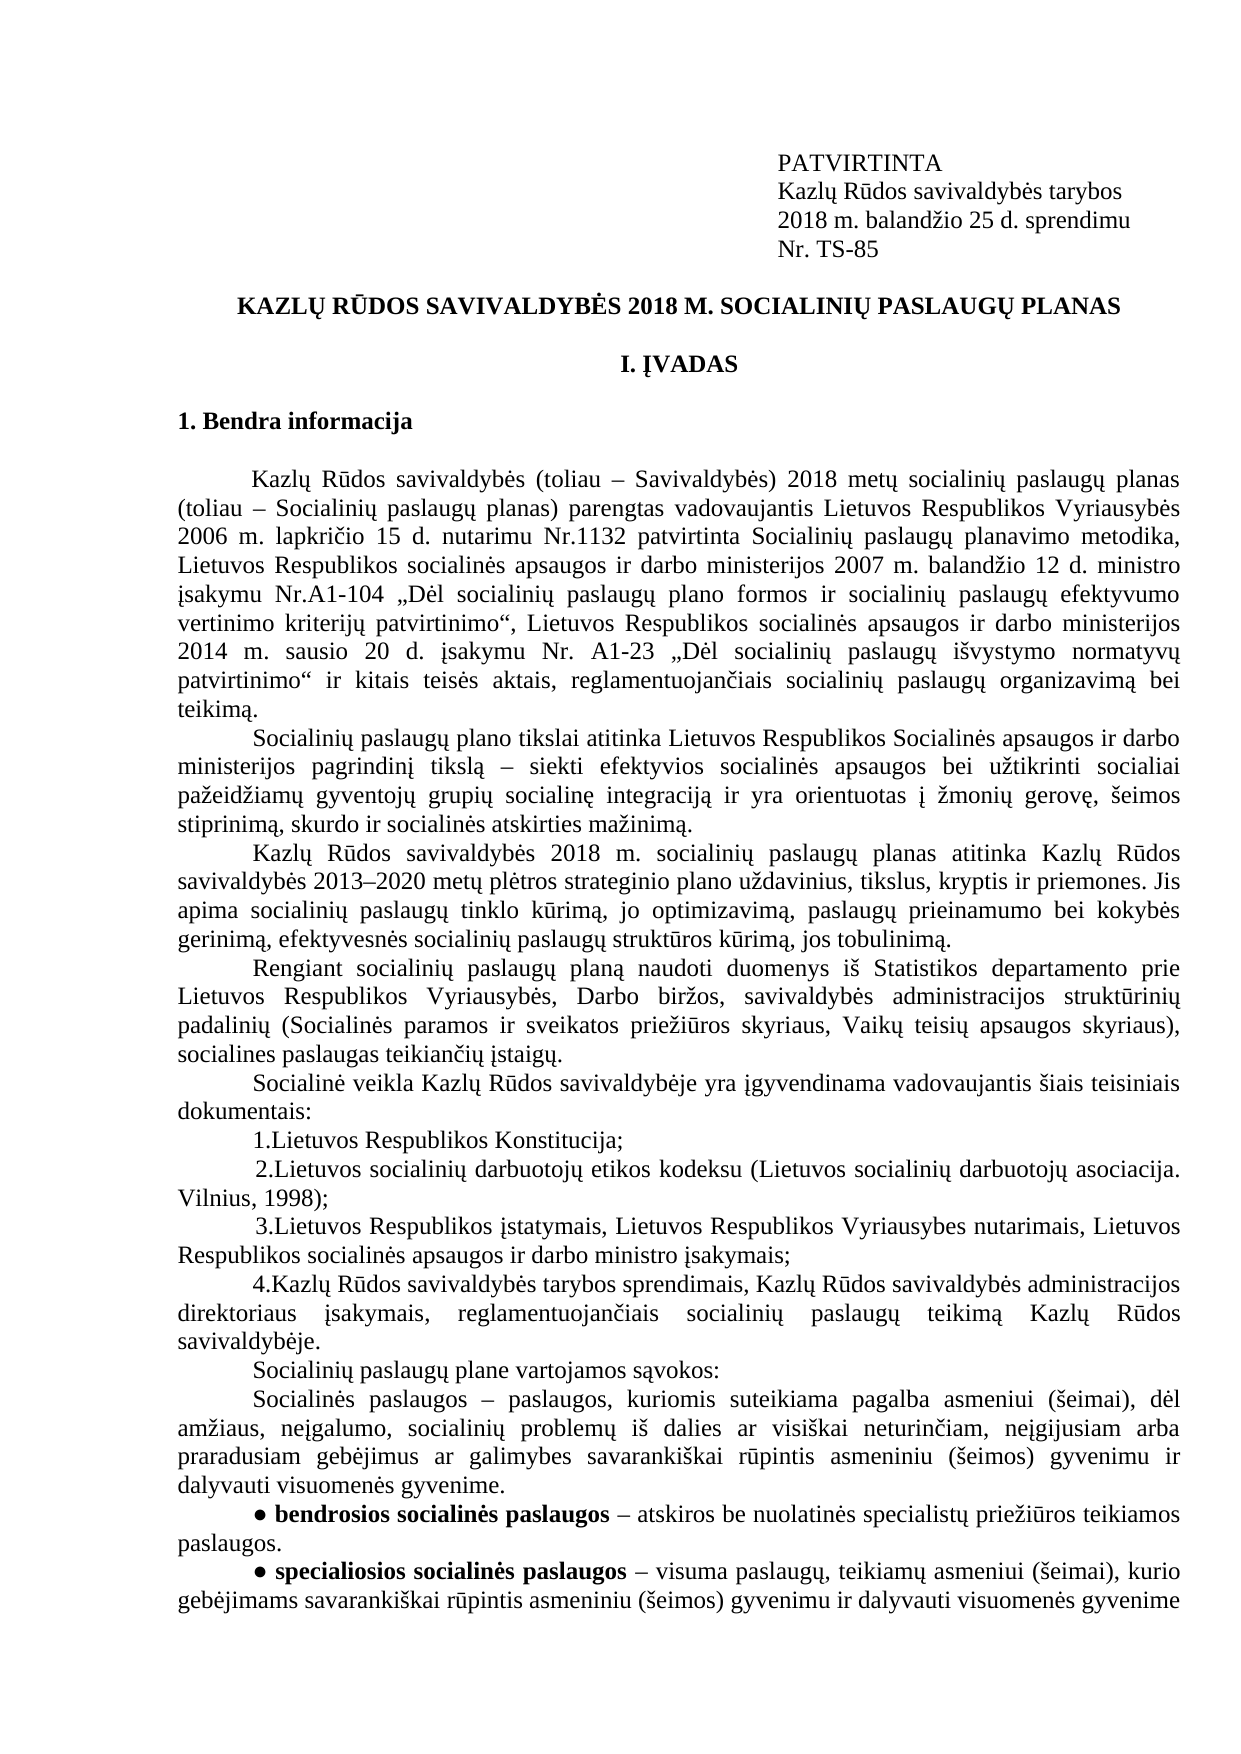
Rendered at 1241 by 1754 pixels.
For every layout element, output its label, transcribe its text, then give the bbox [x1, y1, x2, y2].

text Kazlų Rūdos savivaldybės 2018 m. socialinių paslaugų planas atitinka Kazlų Rūdos savivaldybės 2013–2020 metų plėtros strateginio plano uždavinius, tikslus, kryptis ir priemones. Jis apima socialinių paslaugų tinklo kūrimą, jo optimizavimą, paslaugų prieinamumo bei kokybės gerinimą, efektyvesnės socialinių paslaugų struktūros kūrimą, jos tobulinimą. [177, 838, 1181, 953]
text ● specialiosios socialinės paslaugos – visuma paslaugų, teikiamų asmeniui (šeimai), kurio gebėjimams savarankiškai rūpintis asmeniniu (šeimos) gyvenimu ir dalyvauti visuomenės gyvenime [177, 1556, 1181, 1614]
text I. ĮVADAS [177, 349, 1181, 378]
text PATVIRTINTA [777, 148, 1240, 176]
text Kazlų Rūdos savivaldybės (toliau – Savivaldybės) 2018 metų socialinių paslaugų planas (toliau – Socialinių paslaugų planas) parengtas vadovaujantis Lietuvos Respublikos Vyriausybės 2006 m. lapkričio 15 d. nutarimu Nr.1132 patvirtinta Socialinių paslaugų planavimo metodika, Lietuvos Respublikos socialinės apsaugos ir darbo ministerijos 2007 m. balandžio 12 d. ministro įsakymu Nr.A1-104 „Dėl socialinių paslaugų plano formos ir socialinių paslaugų efektyvumo vertinimo kriterijų patvirtinimo“, Lietuvos Respublikos socialinės apsaugos ir darbo ministerijos 2014 m. sausio 20 d. įsakymu Nr. A1-23 „Dėl socialinių paslaugų išvystymo normatyvų patvirtinimo“ ir kitais teisės aktais, reglamentuojančiais socialinių paslaugų organizavimą bei teikimą. [177, 464, 1181, 723]
text Kazlų Rūdos savivaldybės tarybos [702, 176, 1240, 205]
text 2.Lietuvos socialinių darbuotojų etikos kodeksu (Lietuvos socialinių darbuotojų asociacija. Vilnius, 1998); [177, 1154, 1181, 1211]
text KAZLŲ RŪDOS SAVIVALDYBĖS 2018 M. SOCIALINIŲ PASLAUGŲ PLANAS [177, 291, 1181, 320]
text Socialinių paslaugų plane vartojamos sąvokos: [177, 1355, 1181, 1384]
text 4.Kazlų Rūdos savivaldybės tarybos sprendimais, Kazlų Rūdos savivaldybės administracijos direktoriaus įsakymais, reglamentuojančiais socialinių paslaugų teikimą Kazlų Rūdos savivaldybėje. [177, 1269, 1181, 1355]
text Socialinė veikla Kazlų Rūdos savivaldybėje yra įgyvendinama vadovaujantis šiais teisiniais dokumentais: [177, 1068, 1181, 1125]
text ● bendrosios socialinės paslaugos – atskiros be nuolatinės specialistų priežiūros teikiamos paslaugos. [177, 1499, 1181, 1556]
text 3.Lietuvos Respublikos įstatymais, Lietuvos Respublikos Vyriausybes nutarimais, Lietuvos Respublikos socialinės apsaugos ir darbo ministro įsakymais; [177, 1211, 1181, 1269]
text 1.Lietuvos Respublikos Konstitucija; [140, 1125, 1181, 1154]
text 1. Bendra informacija [177, 406, 1181, 435]
text Socialinių paslaugų plano tikslai atitinka Lietuvos Respublikos Socialinės apsaugos ir darbo ministerijos pagrindinį tikslą – siekti efektyvios socialinės apsaugos bei užtikrinti socialiai pažeidžiamų gyventojų grupių socialinę integraciją ir yra orientuotas į žmonių gerovę, šeimos stiprinimą, skurdo ir socialinės atskirties mažinimą. [177, 723, 1181, 838]
text 2018 m. balandžio 25 d. sprendimu [702, 205, 1240, 234]
text Socialinės paslaugos – paslaugos, kuriomis suteikiama pagalba asmeniui (šeimai), dėl amžiaus, neįgalumo, socialinių problemų iš dalies ar visiškai neturinčiam, neįgijusiam arba praradusiam gebėjimus ar galimybes savarankiškai rūpintis asmeniniu (šeimos) gyvenimu ir dalyvauti visuomenės gyvenime. [177, 1384, 1181, 1499]
text Rengiant socialinių paslaugų planą naudoti duomenys iš Statistikos departamento prie Lietuvos Respublikos Vyriausybės, Darbo biržos, savivaldybės administracijos struktūrinių padalinių (Socialinės paramos ir sveikatos priežiūros skyriaus, Vaikų teisių apsaugos skyriaus), socialines paslaugas teikiančių įstaigų. [177, 953, 1181, 1068]
text Nr. TS-85 [702, 234, 1240, 263]
